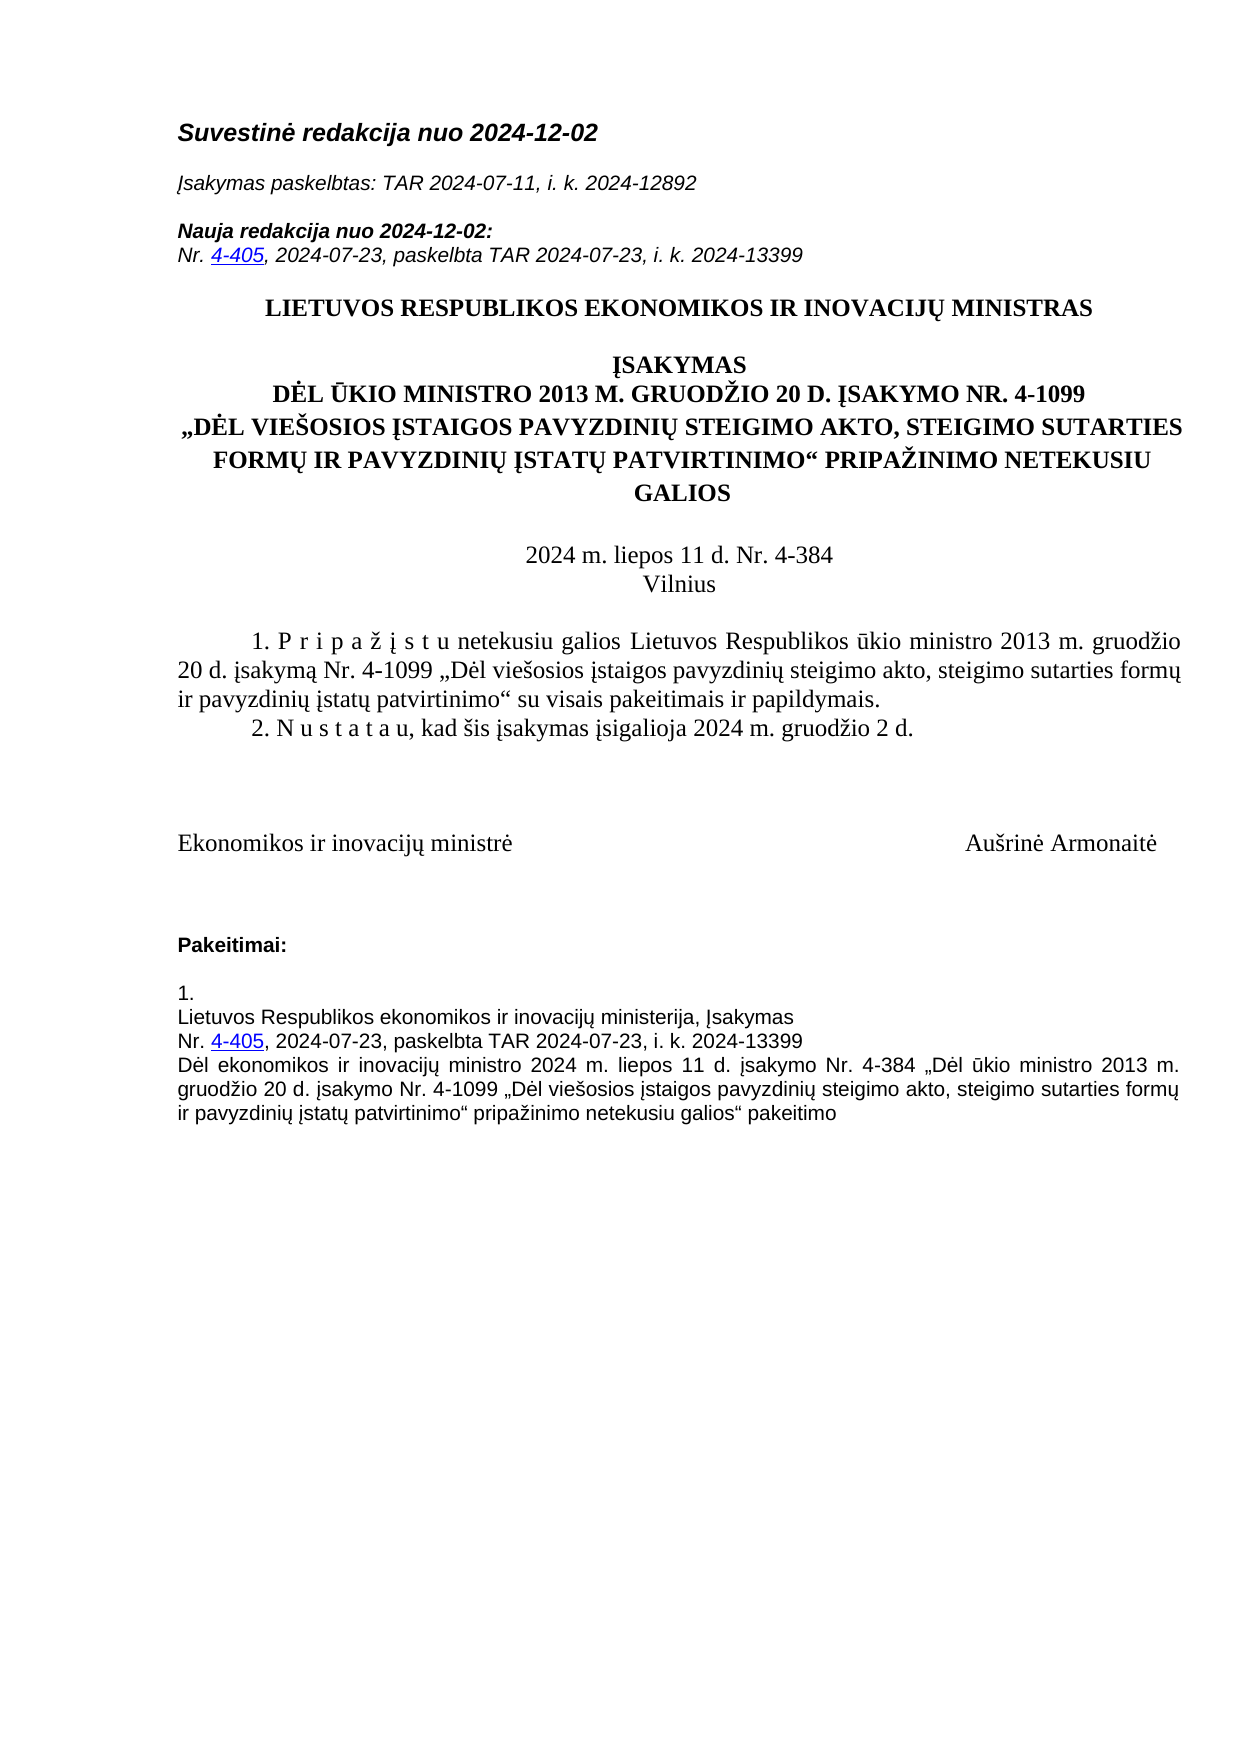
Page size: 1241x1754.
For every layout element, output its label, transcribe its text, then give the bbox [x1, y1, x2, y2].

text 1. [177, 981, 1181, 1005]
text 2024 m. liepos 11 d. Nr. 4-384 [177, 540, 1181, 569]
text Įsakymas paskelbtas: TAR 2024-07-11, i. k. 2024-12892 [177, 171, 1181, 195]
text Dėl ekonomikos ir inovacijų ministro 2024 m. liepos 11 d. įsakymo Nr. 4-384 „Dėl ūkio ministro 2013 m. gruodžio 20 d. įsakymo Nr. 4-1099 „Dėl viešosios įstaigos pavyzdinių steigimo akto, steigimo sutarties formų ir pavyzdinių įstatų patvirtinimo“ pripažinimo netekusiu galios“ pakeitimo [177, 1053, 1181, 1125]
text 2. N u s t a t a u, kad šis įsakymas įsigalioja 2024 m. gruodžio 2 d. [177, 713, 1181, 741]
text įsakymas [177, 351, 1181, 379]
text Ekonomikos ir inovacijų ministrė Aušrinė Armonaitė [177, 828, 1181, 856]
text Pakeitimai: [177, 933, 1181, 957]
text LIETUVOS RESPUBLIKOS Ekonomikos ir inovacijų MINISTRAS [177, 293, 1181, 322]
text Nr. 4-405, 2024-07-23, paskelbta TAR 2024-07-23, i. k. 2024-13399 [177, 243, 1181, 267]
text Vilnius [177, 569, 1181, 598]
text Nr. 4-405, 2024-07-23, paskelbta TAR 2024-07-23, i. k. 2024-13399 [177, 1029, 1181, 1053]
text Lietuvos Respublikos ekonomikos ir inovacijų ministerija, Įsakymas [177, 1005, 1181, 1029]
text Nauja redakcija nuo 2024-12-02: [177, 219, 1181, 243]
text DĖL ŪKIO MINISTRO 2013 M. GRUODŽIO 20 D. ĮSAKYMO NR. 4-1099 [177, 379, 1187, 408]
text Suvestinė redakcija nuo 2024-12-02 [177, 118, 1181, 147]
text „DĖL viešosios įstaigos pavyzdinių steigimo akto, steigimo sutarties formų IR pavyzdinių įstatų patvirtinimo“ PRIPAŽINIMO NETEKUSIU GALIOS [177, 412, 1187, 507]
text 1. P r i p a ž į s t u netekusiu galios Lietuvos Respublikos ūkio ministro 2013 m. gruodžio 20 d. įsakymą Nr. 4-1099 „Dėl viešosios įstaigos pavyzdinių steigimo akto, steigimo sutarties formų ir pavyzdinių įstatų patvirtinimo“ su visais pakeitimais ir papildymais. [177, 626, 1181, 713]
